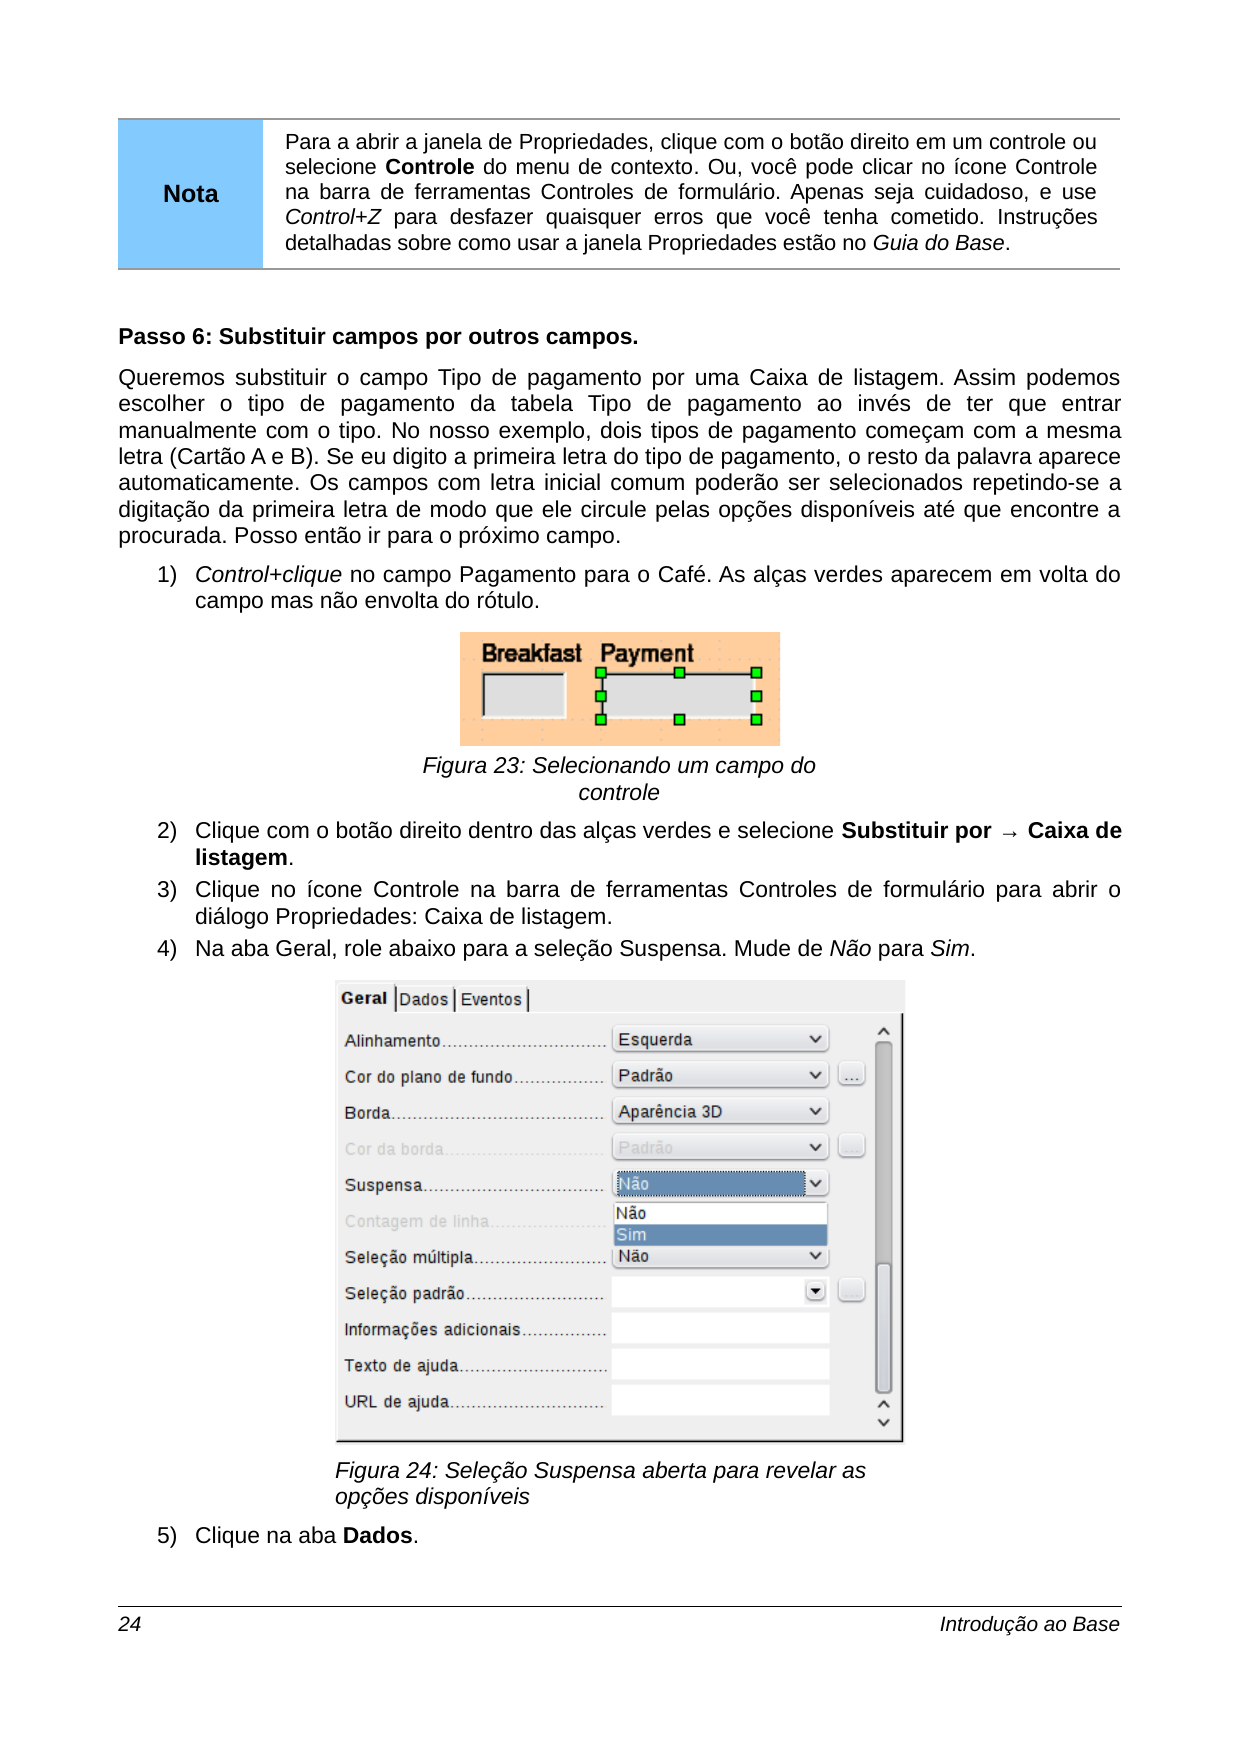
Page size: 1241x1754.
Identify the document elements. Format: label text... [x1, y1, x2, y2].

picture [335, 980, 906, 1445]
table_header Para a abrir a janela de Propriedades, clique com o botão direito em um controle ou selecione Controle do menu de contexto. Ou, você pode clicar no ícone Controle na barra de ferramentas Controles de formulário. Apenas seja cuidadoso, e use Control+Z para desfazer quaisquer erros que você tenha cometido. Instruções detalhadas sobre como usar a janela Propriedades estão no Guia do Base. [264, 120, 1119, 268]
list Clique na aba Dados. [177, 1522, 1122, 1548]
list Na aba Geral, role abaixo para a seleção Suspensa. Mude de Não para Sim. [177, 935, 1122, 962]
list Clique com o botão direito dentro das alças verdes e selecione Substituir por → Caixa de listagem. [177, 817, 1122, 870]
picture [460, 632, 780, 746]
text Queremos substituir o campo Tipo de pagamento por uma Caixa de listagem. Assim podemos escolher o tipo de pagamento da tabela Tipo de pagamento ao invés de ter que entrar manualmente com o tipo. No nosso exemplo, dois tipos de pagamento começam com a mesma letra (Cartão A e B). Se eu digito a primeira letra do tipo de pagamento, o resto da palavra aparece automaticamente. Os campos com letra inicial comum poderão ser selecionados repetindo-se a digitação da primeira letra de modo que ele circule pelas opções disponíveis até que encontre a procurada. Posso então ir para o próximo campo. [118, 364, 1122, 548]
table_header Nota [118, 120, 263, 268]
list Control+clique no campo Pagamento para o Café. As alças verdes aparecem em volta do campo mas não envolta do rótulo. [177, 561, 1122, 614]
text Figura 23: Selecionando um campo do controle [409, 752, 831, 805]
text Figura 24: Seleção Suspensa aberta para revelar as opções disponíveis [335, 1457, 905, 1509]
list Clique no ícone Controle na barra de ferramentas Controles de formulário para abrir o diálogo Propriedades: Caixa de listagem. [177, 876, 1122, 929]
text Passo 6: Substituir campos por outros campos. [118, 323, 1122, 349]
